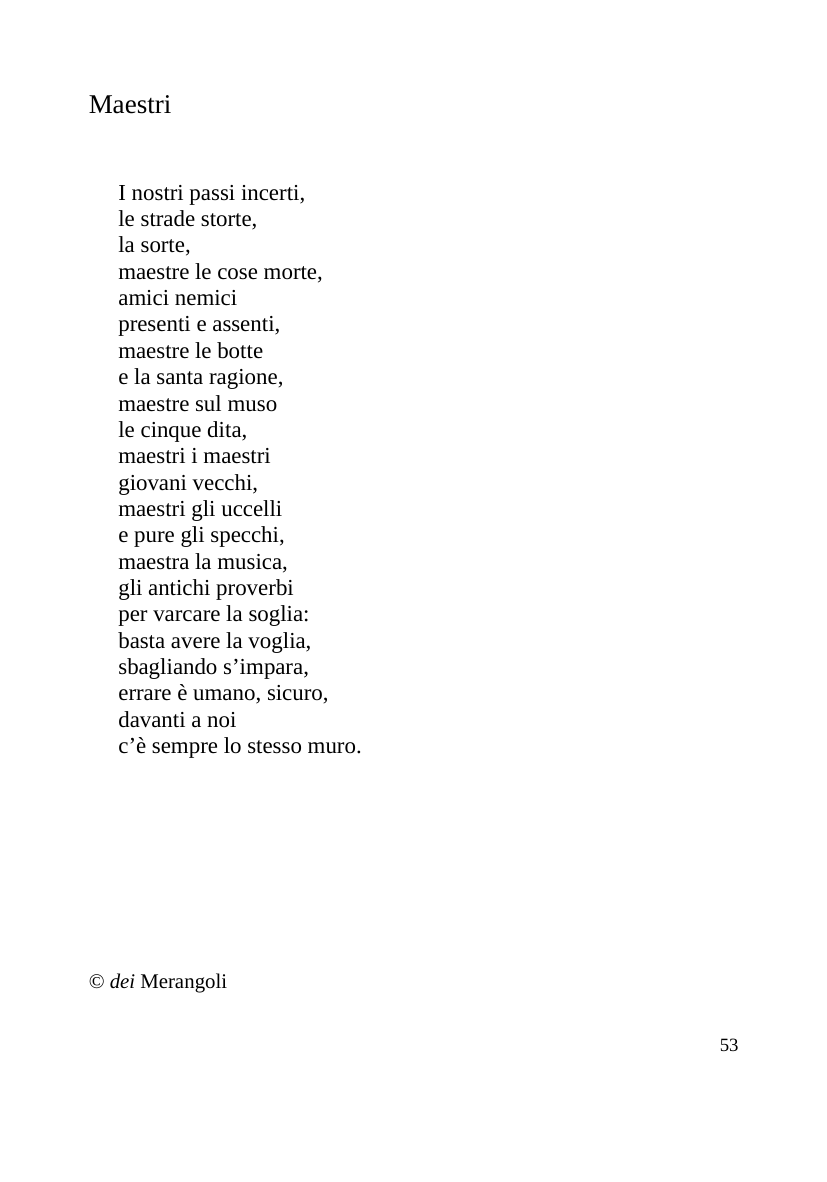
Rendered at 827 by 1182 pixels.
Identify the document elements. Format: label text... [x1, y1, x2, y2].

text maestre le botte [88, 337, 738, 363]
text la sorte, [88, 231, 738, 258]
text basta avere la voglia, [88, 627, 738, 653]
text maestre sul muso [88, 389, 738, 416]
text e la santa ragione, [88, 363, 738, 389]
text errare è umano, sicuro, [88, 679, 738, 706]
text I nostri passi incerti, [88, 179, 738, 205]
text maestre le cose morte, [88, 258, 738, 284]
text davanti a noi [88, 706, 738, 732]
text per varcare la soglia: [88, 600, 738, 627]
text gli antichi proverbi [88, 574, 738, 600]
text le strade storte, [88, 205, 738, 231]
text maestri i maestri [88, 442, 738, 469]
text le cinque dita, [88, 416, 738, 442]
text maestri gli uccelli [88, 495, 738, 521]
text e pure gli specchi, [88, 521, 738, 548]
text maestra la musica, [88, 548, 738, 574]
text sbagliando s’impara, [88, 653, 738, 679]
text © dei Merangoli [88, 969, 738, 993]
text giovani vecchi, [88, 469, 738, 495]
text c’è sempre lo stesso muro. [88, 732, 738, 758]
text presenti e assenti, [88, 311, 738, 337]
text Maestri [88, 88, 738, 120]
text amici nemici [88, 284, 738, 311]
